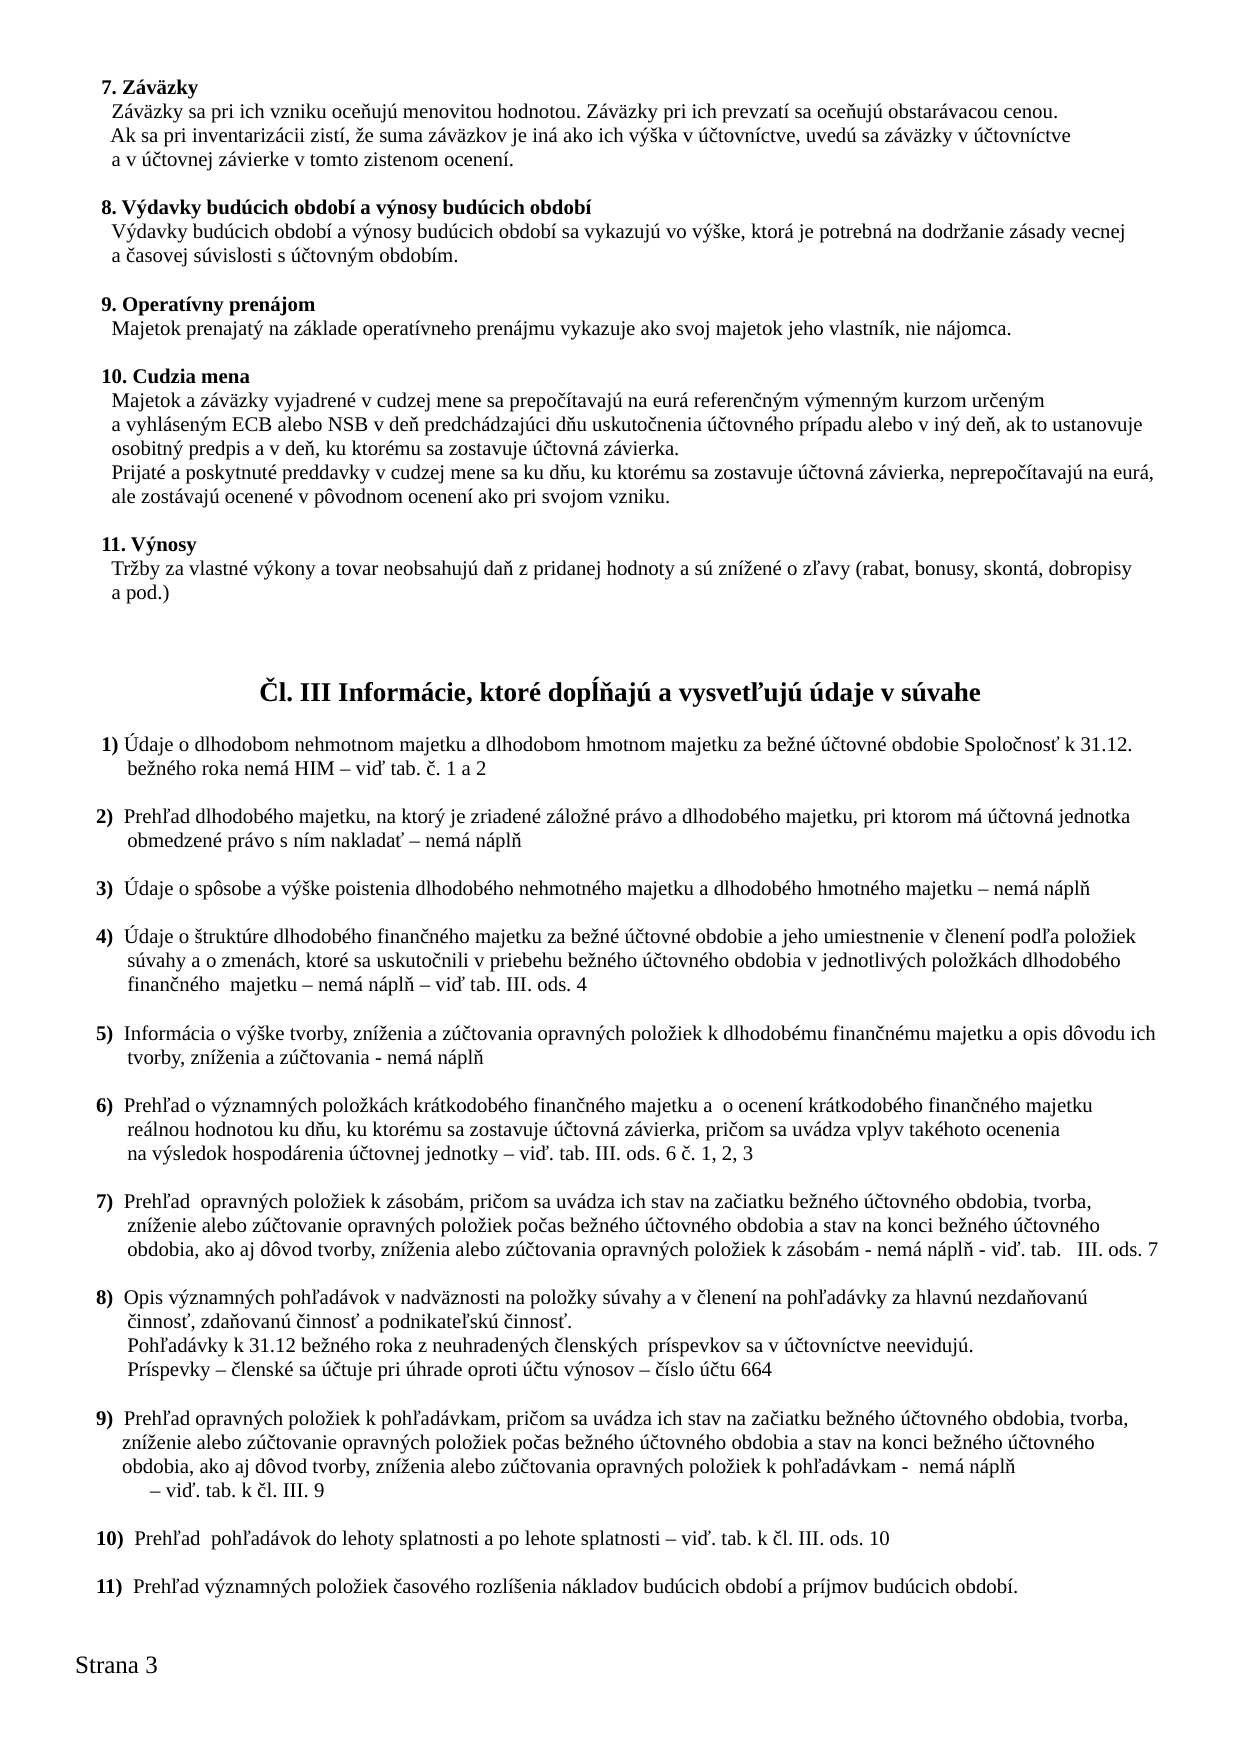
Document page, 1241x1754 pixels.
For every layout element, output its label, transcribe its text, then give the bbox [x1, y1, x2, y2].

text 4) Údaje o štruktúre dlhodobého finančného majetku za bežné účtovné obdobie a jeho umiestnenie v členení podľa položiek súvahy a o zmenách, ktoré sa uskutočnili v priebehu bežného účtovného obdobia v jednotlivých položkách dlhodobého finančného majetku – nemá náplň – viď tab. III. ods. 4 [75, 900, 1165, 996]
text 11) Prehľad významných položiek časového rozlíšenia nákladov budúcich období a príjmov budúcich období. [75, 1550, 1165, 1598]
text 8. Výdavky budúcich období a výnosy budúcich období [75, 195, 1165, 219]
text Majetok a záväzky vyjadrené v cudzej mene sa prepočítavajú na eurá referenčným výmenným kurzom určeným a vyhláseným ECB alebo NSB v deň predchádzajúci dňu uskutočnenia účtovného prípadu alebo v iný deň, ak to ustanovuje osobitný predpis a v deň, ku ktorému sa zostavuje účtovná závierka. Prijaté a poskytnuté preddavky v cudzej mene sa ku dňu, ku ktorému sa zostavuje účtovná závierka, neprepočítavajú na eurá, ale zostávajú ocenené v pôvodnom ocenení ako pri svojom vzniku. [75, 388, 1165, 508]
text Tržby za vlastné výkony a tovar neobsahujú daň z pridanej hodnoty a sú znížené o zľavy (rabat, bonusy, skontá, dobropisy a pod.) [75, 556, 1165, 628]
text 5) Informácia o výške tvorby, zníženia a zúčtovania opravných položiek k dlhodobému finančnému majetku a opis dôvodu ich tvorby, zníženia a zúčtovania - nemá náplň [75, 996, 1165, 1069]
text 1) Údaje o dlhodobom nehmotnom majetku a dlhodobom hmotnom majetku za bežné účtovné obdobie Spoločnosť k 31.12. bežného roka nemá HIM – viď tab. č. 1 a 2 [75, 708, 1165, 804]
text 9. Operatívny prenájom [75, 292, 1165, 316]
text 9) Prehľad opravných položiek k pohľadávkam, pričom sa uvádza ich stav na začiatku bežného účtovného obdobia, tvorba, zníženie alebo zúčtovanie opravných položiek počas bežného účtovného obdobia a stav na konci bežného účtovného obdobia, ako aj dôvod tvorby, zníženia alebo zúčtovania opravných položiek k pohľadávkam - nemá náplň [75, 1406, 1165, 1478]
text 2) Prehľad dlhodobého majetku, na ktorý je zriadené záložné právo a dlhodobého majetku, pri ktorom má účtovná jednotka obmedzené právo s ním nakladať – nemá náplň [75, 804, 1165, 852]
text Pohľadávky k 31.12 bežného roka z neuhradených členských príspevkov sa v účtovníctve neevidujú. Príspevky – členské sa účtuje pri úhrade oproti účtu výnosov – číslo účtu 664 [75, 1333, 1165, 1381]
text Majetok prenajatý na základe operatívneho prenájmu vykazuje ako svoj majetok jeho vlastník, nie nájomca. [75, 316, 1165, 340]
text 6) Prehľad o významných položkách krátkodobého finančného majetku a o ocenení krátkodobého finančného majetku reálnou hodnotou ku dňu, ku ktorému sa zostavuje účtovná závierka, pričom sa uvádza vplyv takéhoto ocenenia na výsledok hospodárenia účtovnej jednotky – viď. tab. III. ods. 6 č. 1, 2, 3 [75, 1069, 1165, 1165]
text 7) Prehľad opravných položiek k zásobám, pričom sa uvádza ich stav na začiatku bežného účtovného obdobia, tvorba, zníženie alebo zúčtovanie opravných položiek počas bežného účtovného obdobia a stav na konci bežného účtovného obdobia, ako aj dôvod tvorby, zníženia alebo zúčtovania opravných položiek k zásobám - nemá náplň - viď. tab. III. ods. 7 [75, 1165, 1165, 1261]
text 11. Výnosy [75, 532, 1165, 556]
text 10) Prehľad pohľadávok do lehoty splatnosti a po lehote splatnosti – viď. tab. k čl. III. ods. 10 [75, 1502, 1165, 1550]
list – viď. tab. k čl. III. 9 [112, 1478, 1165, 1502]
text Výdavky budúcich období a výnosy budúcich období sa vykazujú vo výške, ktorá je potrebná na dodržanie zásady vecnej a časovej súvislosti s účtovným obdobím. [75, 219, 1165, 292]
text 3) Údaje o spôsobe a výške poistenia dlhodobého nehmotného majetku a dlhodobého hmotného majetku – nemá náplň [75, 852, 1165, 900]
text 10. Cudzia mena [75, 364, 1165, 388]
text 8) Opis významných pohľadávok v nadväznosti na položky súvahy a v členení na pohľadávky za hlavnú nezdaňovanú činnosť, zdaňovanú činnosť a podnikateľskú činnosť. [75, 1261, 1165, 1333]
text Čl. III Informácie, ktoré dopĺňajú a vysvetľujú údaje v súvahe [75, 677, 1165, 708]
text 7. Záväzky Záväzky sa pri ich vzniku oceňujú menovitou hodnotou. Záväzky pri ich prevzatí sa oceňujú obstarávacou cenou. Ak sa pri inventarizácii zistí, že suma záväzkov je iná ako ich výška v účtovníctve, uvedú sa záväzky v účtovníctve a v účtovnej závierke v tomto zistenom ocenení. [75, 75, 1165, 195]
